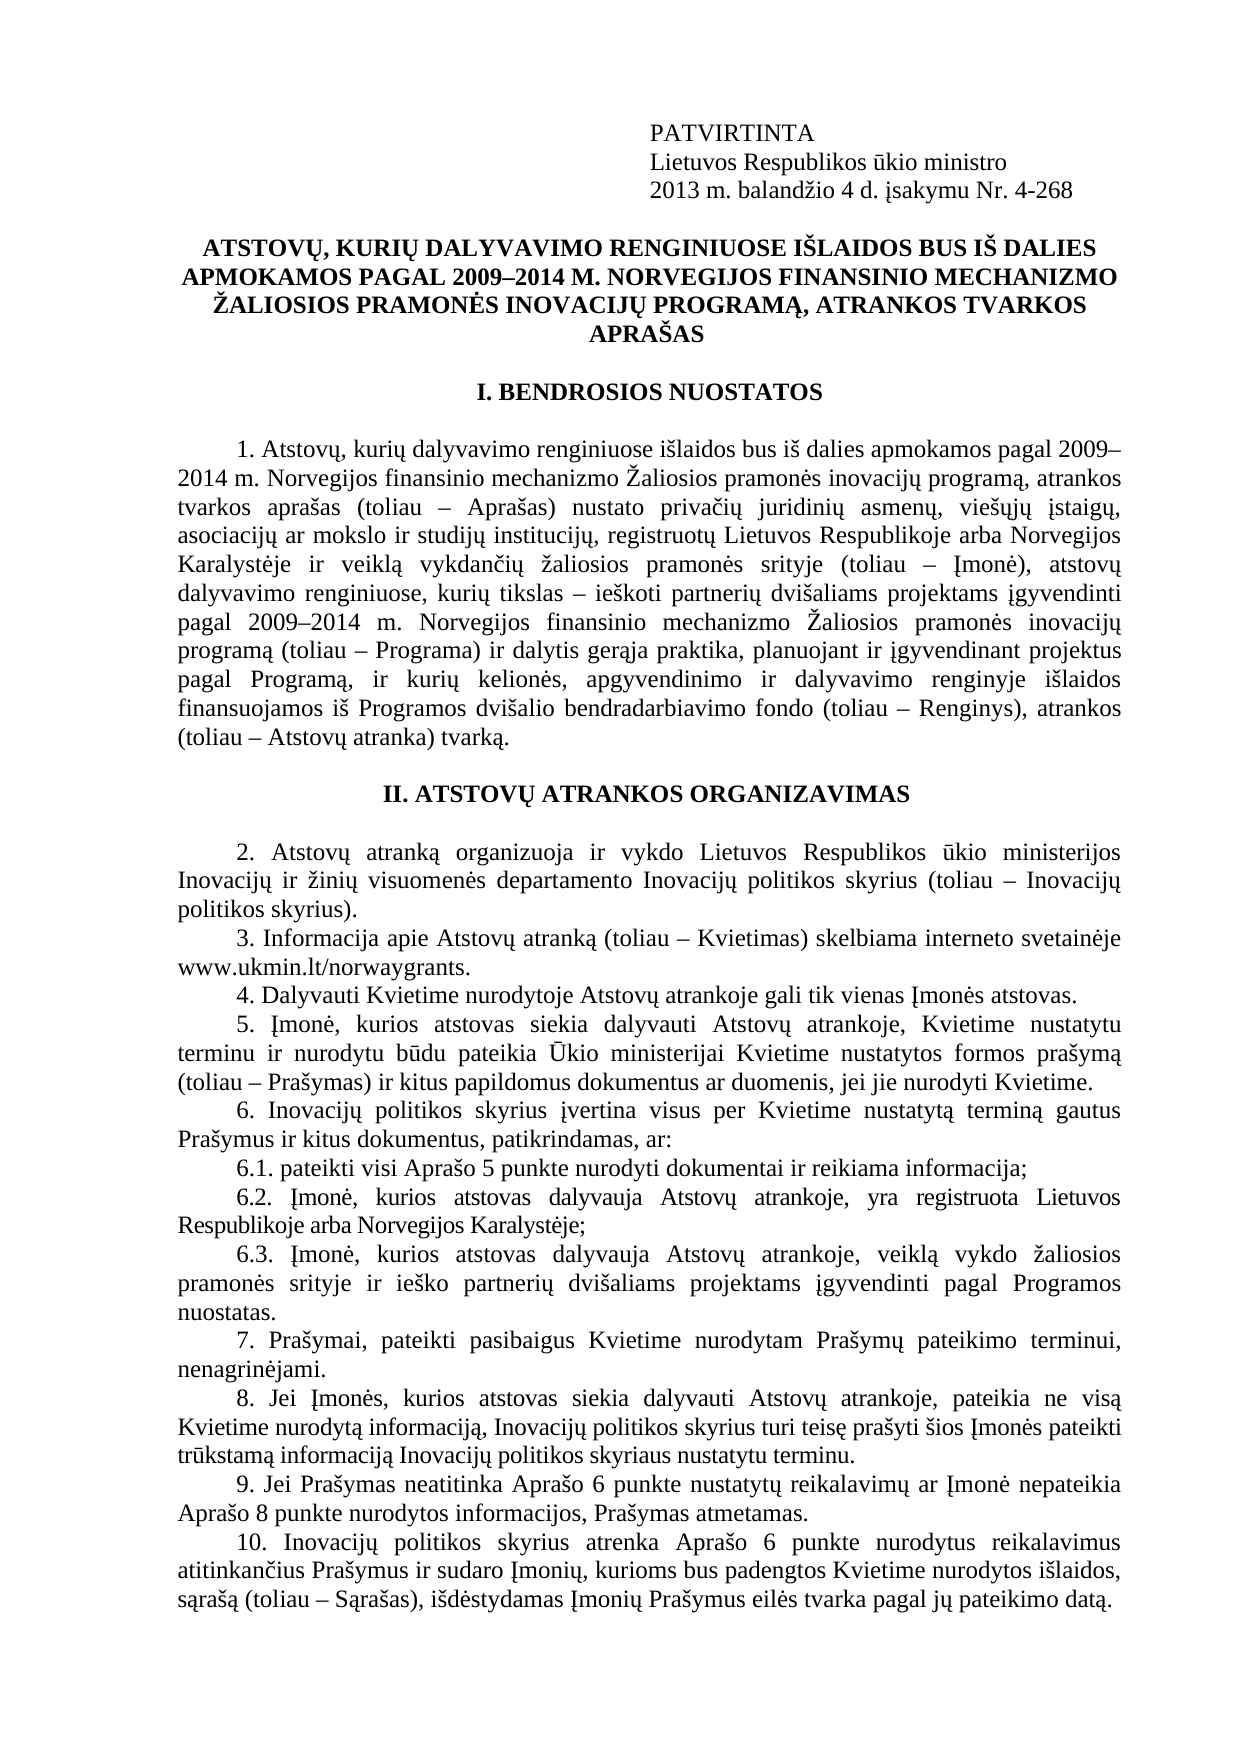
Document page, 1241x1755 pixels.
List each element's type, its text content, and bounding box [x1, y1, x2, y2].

text 3. Informacija apie Atstovų atranką (toliau – Kvietimas) skelbiama interneto svetainėje www.ukmin.lt/norwaygrants. [177, 923, 1122, 981]
text 6.3. Įmonė, kurios atstovas dalyvauja Atstovų atrankoje, veiklą vykdo žaliosios pramonės srityje ir ieško partnerių dvišaliams projektams įgyvendinti pagal Programos nuostatas. [177, 1239, 1122, 1326]
text 5. Įmonė, kurios atstovas siekia dalyvauti Atstovų atrankoje, Kvietime nustatytu terminu ir nurodytu būdu pateikia Ūkio ministerijai Kvietime nustatytos formos prašymą (toliau – Prašymas) ir kitus papildomus dokumentus ar duomenis, jei jie nurodyti Kvietime. [177, 1009, 1122, 1096]
text 6.2. Įmonė, kurios atstovas dalyvauja Atstovų atrankoje, yra registruota Lietuvos Respublikoje arba Norvegijos Karalystėje; [177, 1182, 1122, 1239]
text 6.1. pateikti visi Aprašo 5 punkte nurodyti dokumentai ir reikiama informacija; [177, 1153, 1122, 1182]
text 9. Jei Prašymas neatitinka Aprašo 6 punkte nustatytų reikalavimų ar Įmonė nepateikia Aprašo 8 punkte nurodytos informacijos, Prašymas atmetamas. [177, 1469, 1122, 1527]
text 2. Atstovų atranką organizuoja ir vykdo Lietuvos Respublikos ūkio ministerijos Inovacijų ir žinių visuomenės departamento Inovacijų politikos skyrius (toliau – Inovacijų politikos skyrius). [177, 837, 1122, 923]
text 6. Inovacijų politikos skyrius įvertina visus per Kvietime nustatytą terminą gautus Prašymus ir kitus dokumentus, patikrindamas, ar: [177, 1096, 1122, 1153]
text Lietuvos Respublikos ūkio ministro [649, 147, 1122, 176]
text I. BENDROSIOS NUOSTATOS [177, 377, 1122, 406]
text atstovų, kurių dalyvavimO renginiuose IŠLAIDOS bus iš dalies apMokamOs pagal 2009–2014 m. Norvegijos finansiniO mechanizmo Žaliosios pramonės inovacijų programą, ATRANKOS tvarkos aprašAS [177, 233, 1122, 348]
text PATVIRTINTA [649, 118, 1122, 147]
text II. ATSTOVŲ ATRANKOS ORGANIZAVIMAS [177, 779, 1122, 808]
text 7. Prašymai, pateikti pasibaigus Kvietime nurodytam Prašymų pateikimo terminui, nenagrinėjami. [177, 1326, 1122, 1383]
text 4. Dalyvauti Kvietime nurodytoje Atstovų atrankoje gali tik vienas Įmonės atstovas. [177, 981, 1122, 1009]
text 1. Atstovų, kurių dalyvavimo renginiuose išlaidos bus iš dalies apmokamos pagal 2009–2014 m. Norvegijos finansinio mechanizmo Žaliosios pramonės inovacijų programą, atrankos tvarkos aprašas (toliau – Aprašas) nustato privačių juridinių asmenų, viešųjų įstaigų, asociacijų ar mokslo ir studijų institucijų, registruotų Lietuvos Respublikoje arba Norvegijos Karalystėje ir veiklą vykdančių žaliosios pramonės srityje (toliau – Įmonė), atstovų dalyvavimo renginiuose, kurių tikslas – ieškoti partnerių dvišaliams projektams įgyvendinti pagal 2009–2014 m. Norvegijos finansinio mechanizmo Žaliosios pramonės inovacijų programą (toliau – Programa) ir dalytis gerąja praktika, planuojant ir įgyvendinant projektus pagal Programą, ir kurių kelionės, apgyvendinimo ir dalyvavimo renginyje išlaidos finansuojamos iš Programos dvišalio bendradarbiavimo fondo (toliau – Renginys), atrankos (toliau – Atstovų atranka) tvarką. [177, 434, 1122, 751]
text 2013 m. balandžio 4 d. įsakymu Nr. 4-268 [649, 176, 1122, 204]
text 10. Inovacijų politikos skyrius atrenka Aprašo 6 punkte nurodytus reikalavimus atitinkančius Prašymus ir sudaro Įmonių, kurioms bus padengtos Kvietime nurodytos išlaidos, sąrašą (toliau – Sąrašas), išdėstydamas Įmonių Prašymus eilės tvarka pagal jų pateikimo datą. [177, 1527, 1122, 1613]
text 8. Jei Įmonės, kurios atstovas siekia dalyvauti Atstovų atrankoje, pateikia ne visą Kvietime nurodytą informaciją, Inovacijų politikos skyrius turi teisę prašyti šios Įmonės pateikti trūkstamą informaciją Inovacijų politikos skyriaus nustatytu terminu. [177, 1383, 1122, 1469]
